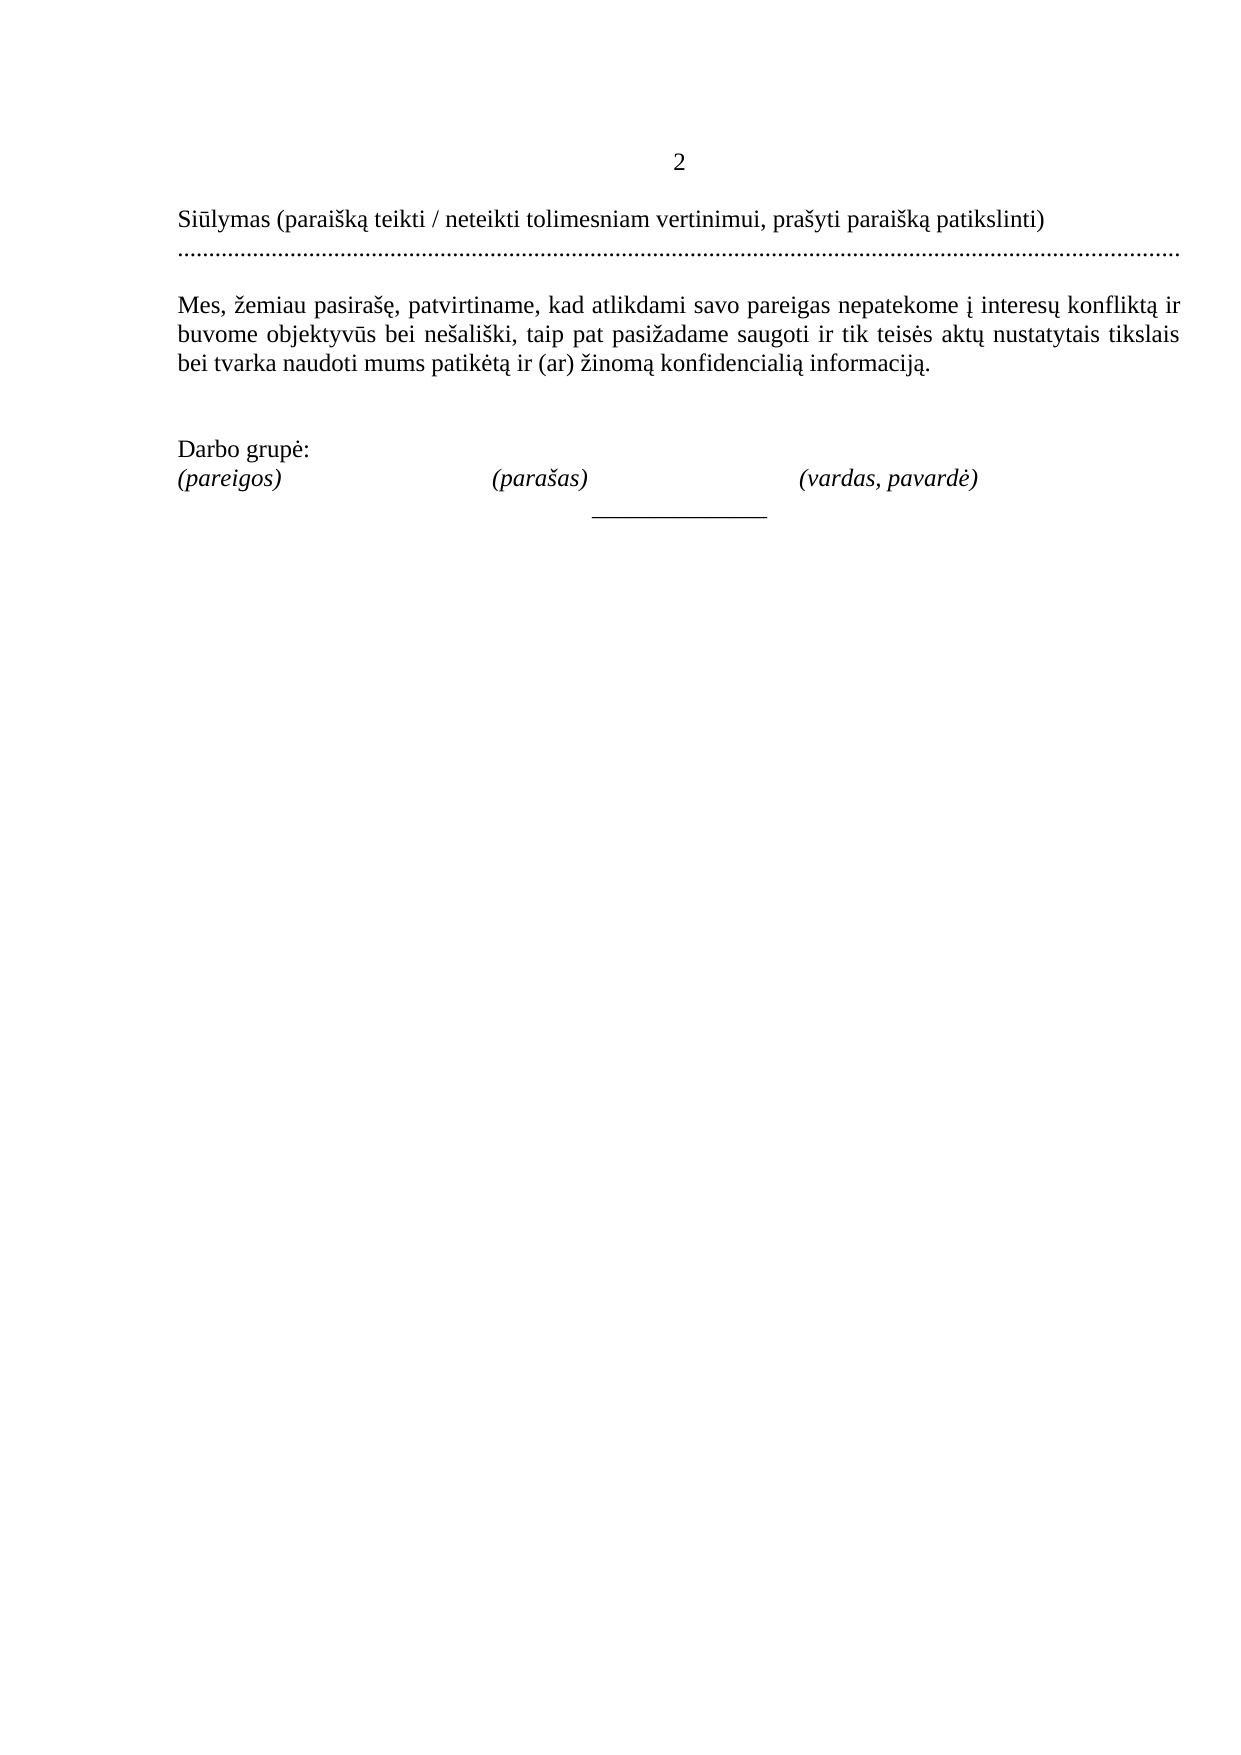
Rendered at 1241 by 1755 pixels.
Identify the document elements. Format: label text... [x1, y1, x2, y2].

text Mes, žemiau pasirašę, patvirtiname, kad atlikdami savo pareigas nepatekome į interesų konfliktą ir buvome objektyvūs bei nešališki, taip pat pasižadame saugoti ir tik teisės aktų nustatytais tikslais bei tvarka naudoti mums patikėtą ir (ar) žinomą konfidencialią informaciją. [177, 291, 1181, 377]
text Darbo grupė: [177, 434, 1181, 463]
text ______________ [177, 492, 1181, 521]
text (pareigos) (parašas) (vardas, pavardė) [177, 463, 1181, 492]
text Siūlymas (paraišką teikti / neteikti tolimesniam vertinimui, prašyti paraišką patikslinti) [177, 204, 1181, 233]
